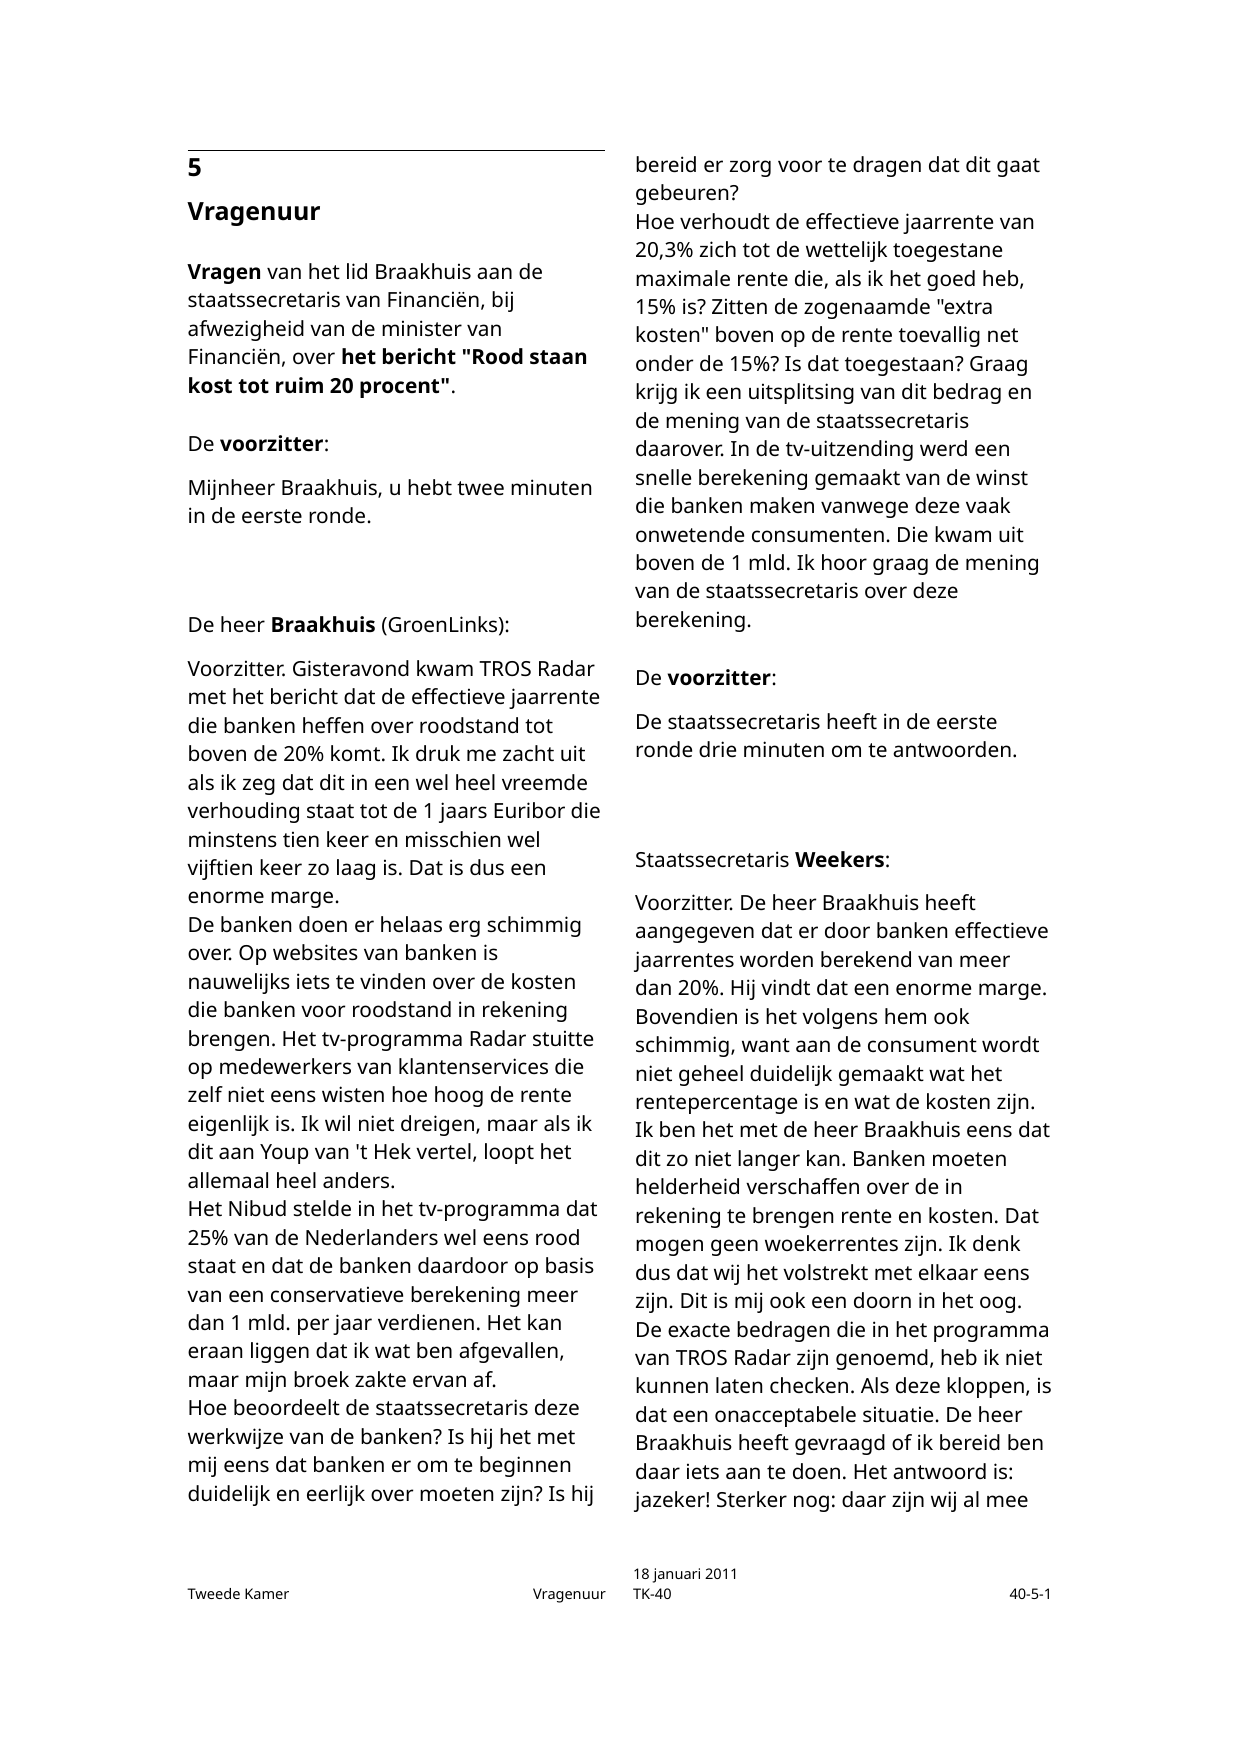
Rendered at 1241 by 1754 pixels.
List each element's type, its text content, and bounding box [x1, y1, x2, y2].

text Hoe beoordeelt de staatssecretaris deze werkwijze van de banken? Is hij het met mij eens dat banken er om te beginnen duidelijk en eerlijk over moeten zijn? Is hij [187, 1393, 605, 1507]
text  [635, 794, 1053, 822]
text De exacte bedragen die in het programma van TROS Radar zijn genoemd, heb ik niet kunnen laten checken. Als deze kloppen, is dat een onacceptabele situatie. De heer Braakhuis heeft gevraagd of ik bereid ben daar iets aan te doen. Het antwoord is: jazeker! Sterker nog: daar zijn wij al mee [635, 1315, 1053, 1514]
text De banken doen er helaas erg schimmig over. Op websites van banken is nauwelijks iets te vinden over de kosten die banken voor roodstand in rekening brengen. Het tv-programma Radar stuitte op medewerkers van klantenservices die zelf niet eens wisten hoe hoog de rente eigenlijk is. Ik wil niet dreigen, maar als ik dit aan Youp van 't Hek vertel, loopt het allemaal heel anders. [187, 910, 605, 1194]
text Vragen van het lid Braakhuis aan de staatssecretaris van Financiën, bij afwezigheid van de minister van Financiën, over het bericht "Rood staan kost tot ruim 20 procent". [187, 257, 605, 399]
text Hoe verhoudt de effectieve jaarrente van 20,3% zich tot de wettelijk toegestane maximale rente die, als ik het goed heb, 15% is? Zitten de zogenaamde "extra kosten" boven op de rente toevallig net onder de 15%? Is dat toegestaan? Graag krijg ik een uitsplitsing van dit bedrag en de mening van de staatssecretaris daarover. In de tv-uitzending werd een snelle berekening gemaakt van de winst die banken maken vanwege deze vaak onwetende consumenten. Die kwam uit boven de 1 mld. Ik hoor graag de mening van de staatssecretaris over deze berekening. [635, 207, 1053, 633]
text Het Nibud stelde in het tv-programma dat 25% van de Nederlanders wel eens rood staat en dat de banken daardoor op basis van een conservatieve berekening meer dan 1 mld. per jaar verdienen. Het kan eraan liggen dat ik wat ben afgevallen, maar mijn broek zakte ervan af. [187, 1194, 605, 1393]
text Mijnheer Braakhuis, u hebt twee minuten in de eerste ronde. [187, 473, 605, 530]
text  [187, 560, 605, 588]
text De staatssecretaris heeft in de eerste ronde drie minuten om te antwoorden. [635, 707, 1053, 764]
text Voorzitter. Gisteravond kwam TROS Radar met het bericht dat de effectieve jaarrente die banken heffen over roodstand tot boven de 20% komt. Ik druk me zacht uit als ik zeg dat dit in een wel heel vreemde verhouding staat tot de 1 jaars Euribor die minstens tien keer en misschien wel vijftien keer zo laag is. Dat is dus een enorme marge. [187, 654, 605, 910]
text De heer Braakhuis (GroenLinks): [187, 611, 605, 639]
text De voorzitter: [187, 429, 605, 458]
text Voorzitter. De heer Braakhuis heeft aangegeven dat er door banken effectieve jaarrentes worden berekend van meer dan 20%. Hij vindt dat een enorme marge. Bovendien is het volgens hem ook schimmig, want aan de consument wordt niet geheel duidelijk gemaakt wat het rentepercentage is en wat de kosten zijn. Ik ben het met de heer Braakhuis eens dat dit zo niet langer kan. Banken moeten helderheid verschaffen over de in rekening te brengen rente en kosten. Dat mogen geen woekerrentes zijn. Ik denk dus dat wij het volstrekt met elkaar eens zijn. Dit is mij ook een doorn in het oog. [635, 888, 1053, 1315]
text Staatssecretaris Weekers: [635, 845, 1053, 873]
text Vragenuur [187, 193, 605, 227]
text De voorzitter: [635, 663, 1053, 692]
text bereid er zorg voor te dragen dat dit gaat gebeuren? [635, 150, 1053, 207]
text 5 [187, 151, 605, 184]
